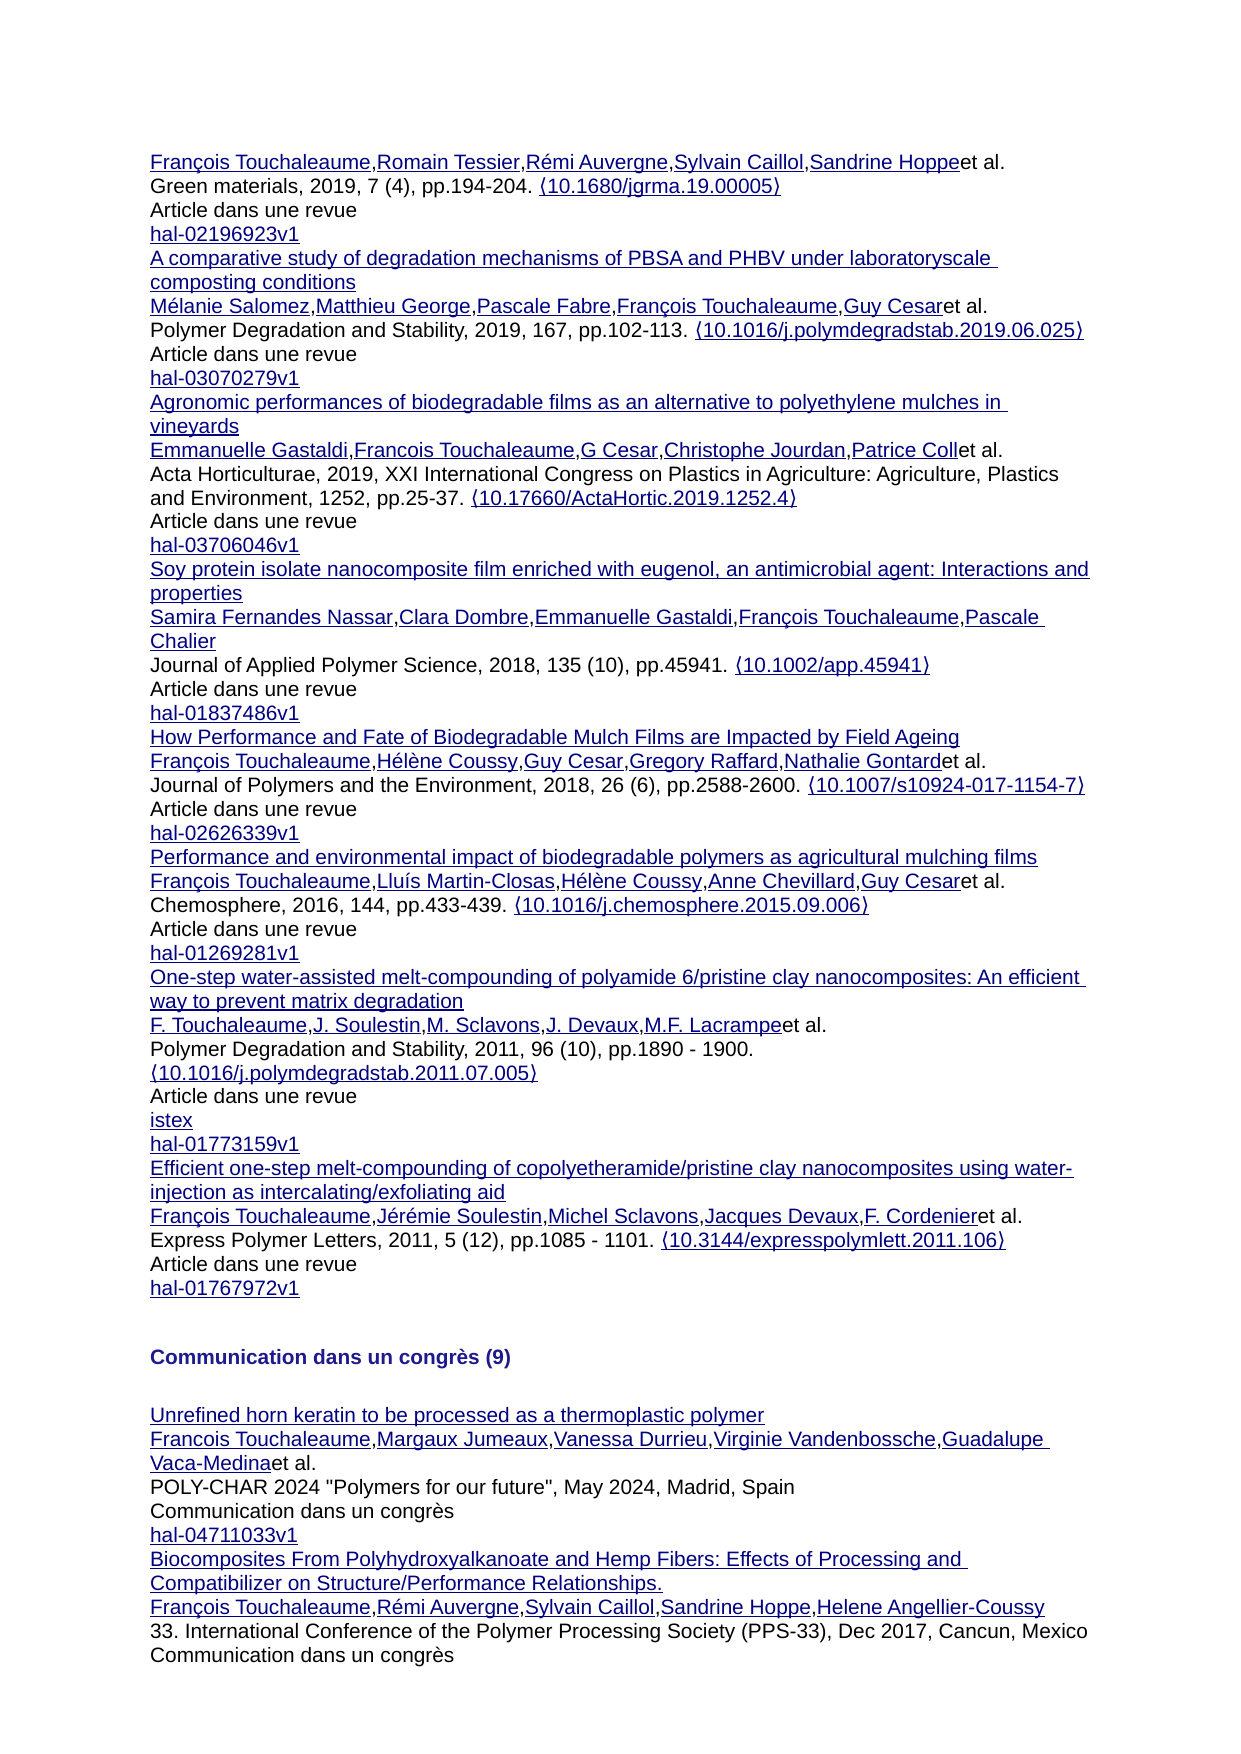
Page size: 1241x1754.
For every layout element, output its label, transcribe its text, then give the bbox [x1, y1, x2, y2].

table_cell How Performance and Fate of Biodegradable Mulch Films are Impacted by Field Ageing François Touchaleaume,Hélène Coussy,Guy Cesar,Gregory Raffard,Nathalie Gontardet al. Journal of Polymers and the Environment, 2018, 26 (6), pp.2588-2600. ⟨10.1007/s10924-017-1154-7⟩ Article dans une revue hal-02626339v1 [150, 725, 1090, 845]
table_cell Efficient one-step melt-compounding of copolyetheramide/pristine clay nanocomposites using water-injection as intercalating/exfoliating aid François Touchaleaume,Jérémie Soulestin,Michel Sclavons,Jacques Devaux,F. Cordenieret al. Express Polymer Letters, 2011, 5 (12), pp.1085 - 1101. ⟨10.3144/expresspolymlett.2011.106⟩ Article dans une revue hal-01767972v1 [150, 1156, 1090, 1300]
table_cell A comparative study of degradation mechanisms of PBSA and PHBV under laboratoryscale composting conditions Mélanie Salomez,Matthieu George,Pascale Fabre,François Touchaleaume,Guy Cesaret al. Polymer Degradation and Stability, 2019, 167, pp.102-113. ⟨10.1016/j.polymdegradstab.2019.06.025⟩ Article dans une revue hal-03070279v1 [150, 246, 1090, 389]
table_cell One-step water-assisted melt-compounding of polyamide 6/pristine clay nanocomposites: An efficient way to prevent matrix degradation F. Touchaleaume,J. Soulestin,M. Sclavons,J. Devaux,M.F. Lacrampeet al. Polymer Degradation and Stability, 2011, 96 (10), pp.1890 - 1900. ⟨10.1016/j.polymdegradstab.2011.07.005⟩ Article dans une revue istex hal-01773159v1 [150, 965, 1090, 1156]
table_cell Agronomic performances of biodegradable films as an alternative to polyethylene mulches in vineyards Emmanuelle Gastaldi,Francois Touchaleaume,G Cesar,Christophe Jourdan,Patrice Collet al. Acta Horticulturae, 2019, XXI International Congress on Plastics in Agriculture: Agriculture, Plastics and Environment, 1252, pp.25-37. ⟨10.17660/ActaHortic.2019.1252.4⟩ Article dans une revue hal-03706046v1 [150, 390, 1090, 557]
table_cell François Touchaleaume,Romain Tessier,Rémi Auvergne,Sylvain Caillol,Sandrine Hoppeet al. Green materials, 2019, 7 (4), pp.194-204. ⟨10.1680/jgrma.19.00005⟩ Article dans une revue hal-02196923v1 [150, 150, 1090, 246]
table_cell Biocomposites From Polyhydroxyalkanoate and Hemp Fibers: Effects of Processing and Compatibilizer on Structure/Performance Relationships. François Touchaleaume,Rémi Auvergne,Sylvain Caillol,Sandrine Hoppe,Helene Angellier-Coussy 33. International Conference of the Polymer Processing Society (PPS-33), Dec 2017, Cancun, Mexico Communication dans un congrès [150, 1547, 1090, 1667]
table_cell Performance and environmental impact of biodegradable polymers as agricultural mulching films François Touchaleaume,Lluís Martin-Closas,Hélène Coussy,Anne Chevillard,Guy Cesaret al. Chemosphere, 2016, 144, pp.433-439. ⟨10.1016/j.chemosphere.2015.09.006⟩ Article dans une revue hal-01269281v1 [150, 845, 1090, 964]
table_cell Soy protein isolate nanocomposite film enriched with eugenol, an antimicrobial agent: Interactions and [150, 557, 1090, 578]
table_cell properties Samira Fernandes Nassar,Clara Dombre,Emmanuelle Gastaldi,François Touchaleaume,Pascale Chalier Journal of Applied Polymer Science, 2018, 135 (10), pp.45941. ⟨10.1002/app.45941⟩ Article dans une revue hal-01837486v1 [150, 579, 1090, 725]
subtitle Communication dans un congrès (9) [150, 1345, 1090, 1369]
table_header Unrefined horn keratin to be processed as a thermoplastic polymer Francois Touchaleaume,Margaux Jumeaux,Vanessa Durrieu,Virginie Vandenbossche,Guadalupe Vaca-Medinaet al. POLY-CHAR 2024 "Polymers for our future", May 2024, Madrid, Spain Communication dans un congrès hal-04711033v1 [150, 1403, 1090, 1547]
